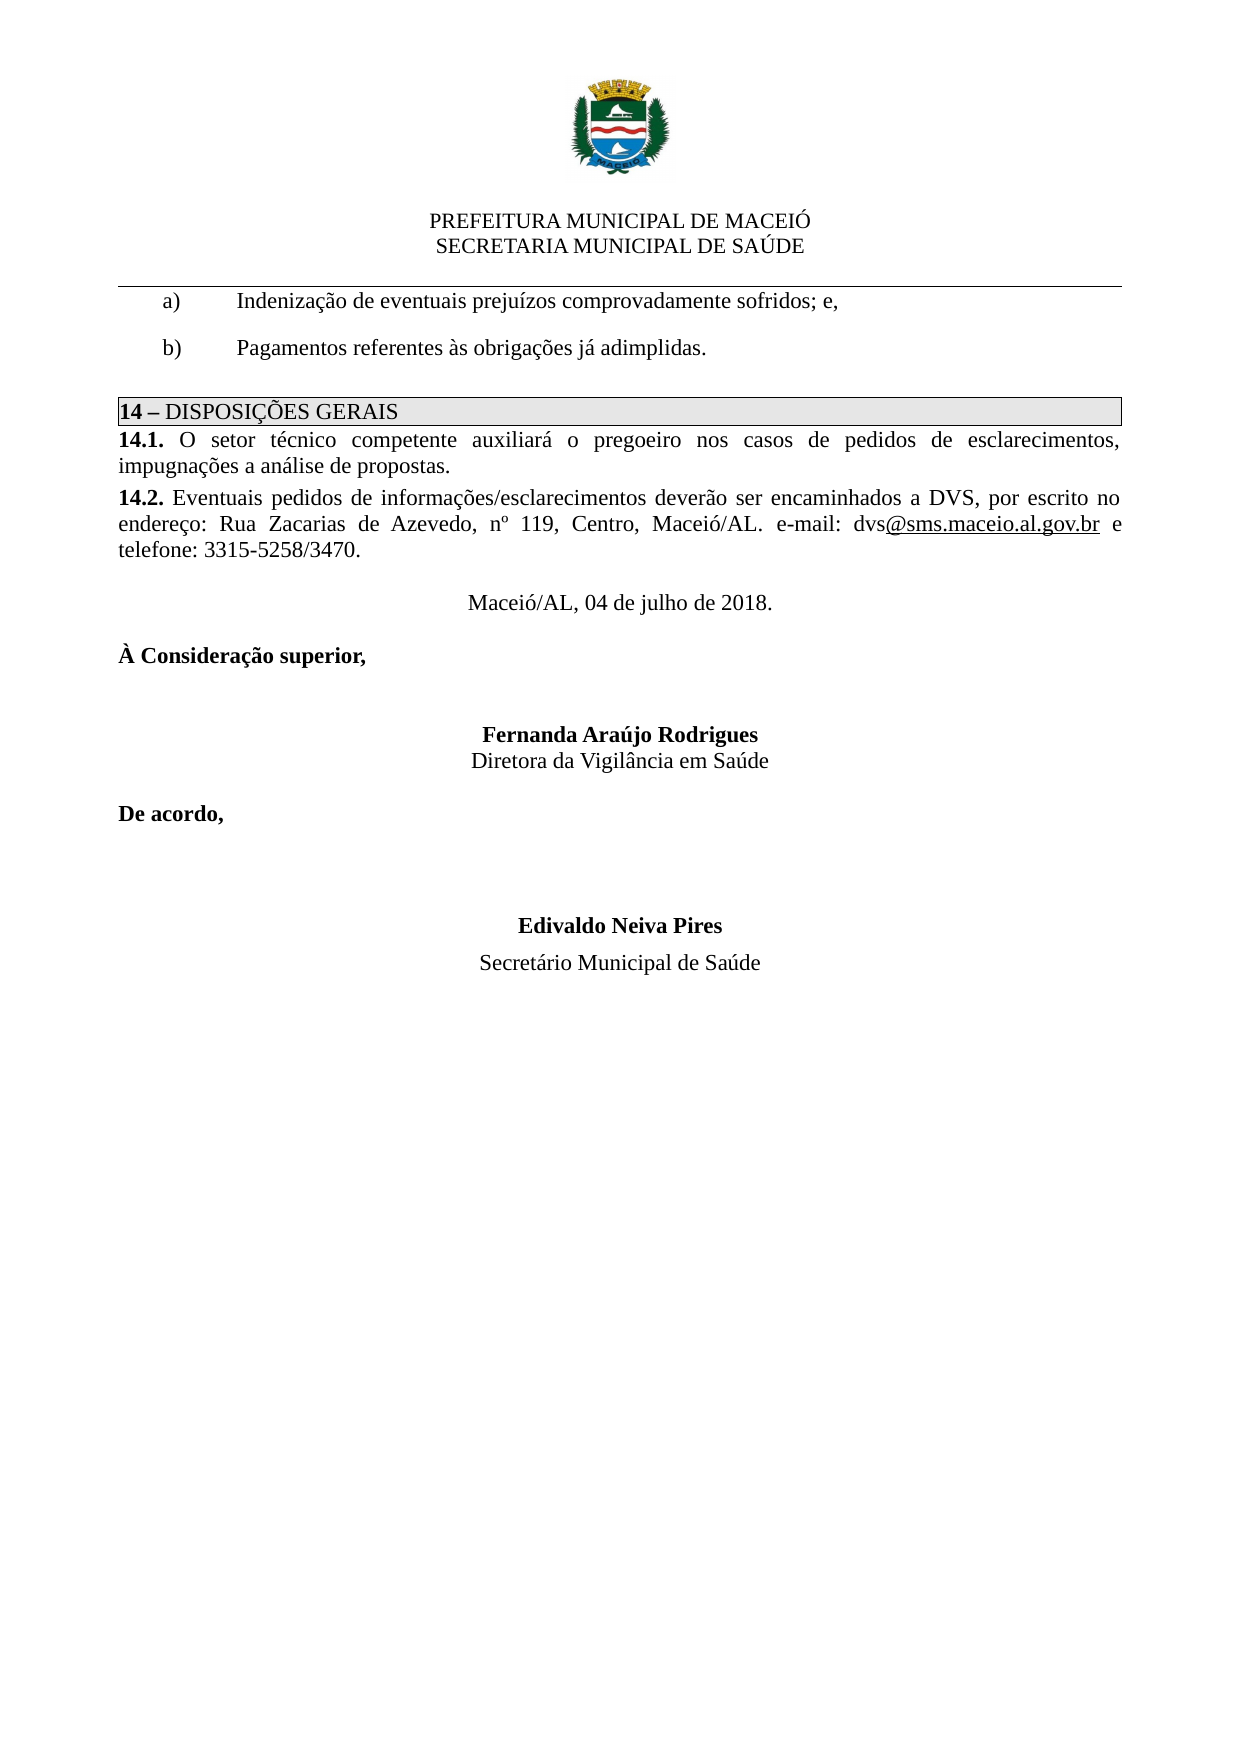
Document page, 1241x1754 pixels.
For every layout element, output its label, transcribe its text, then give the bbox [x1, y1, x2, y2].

text À Consideração superior, [118, 642, 1122, 668]
text Diretora da Vigilância em Saúde [118, 747, 1122, 773]
text Fernanda Araújo Rodrigues [118, 721, 1122, 747]
list Pagamentos referentes às obrigações já adimplidas. [162, 334, 1122, 361]
list Indenização de eventuais prejuízos comprovadamente sofridos; e, [162, 287, 1122, 313]
list 14.1. O setor técnico competente auxiliará o pregoeiro nos casos de pedidos de esclarecimentos, impugnações a análise de propostas. [118, 426, 1122, 478]
text 14.2. Eventuais pedidos de informações/esclarecimentos deverão ser encaminhados a DVS, por escrito no endereço: Rua Zacarias de Azevedo, nº 119, Centro, Maceió/AL. e-mail: dvs@sms.maceio.al.gov.br e telefone: 3315-5258/3470. [118, 484, 1122, 563]
text Maceió/AL, 04 de julho de 2018. [118, 589, 1122, 615]
text Edivaldo Neiva Pires [118, 913, 1122, 939]
text 14 – DISPOSIÇÕES GERAIS [119, 398, 1121, 425]
text Secretário Municipal de Saúde [118, 949, 1122, 976]
text De acordo, [118, 800, 1122, 826]
